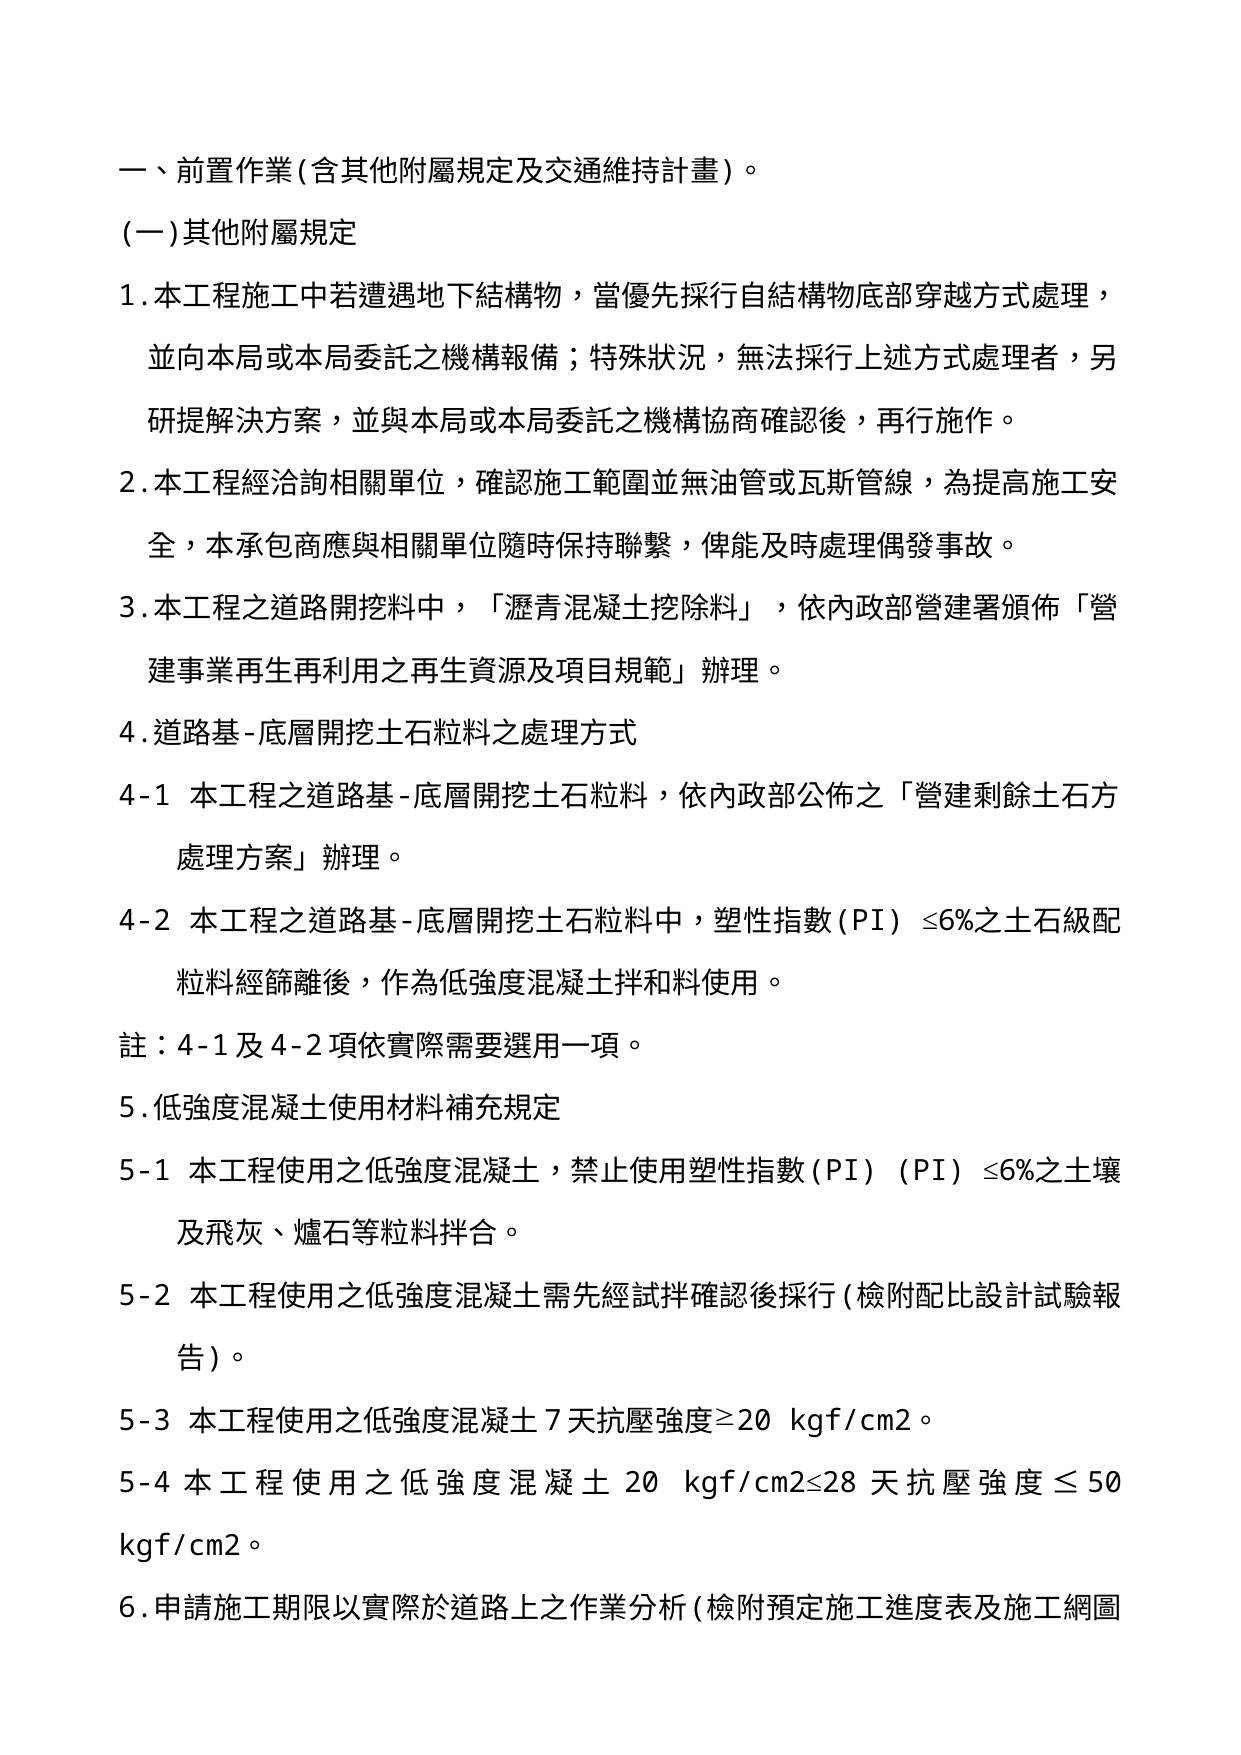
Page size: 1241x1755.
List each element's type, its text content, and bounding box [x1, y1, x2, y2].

text 6.申請施工期限以實際於道路上之作業分析(檢附預定施工進度表及施工網圖 [118, 1564, 1122, 1627]
text 5.低強度混凝土使用材料補充規定 [118, 1064, 1122, 1127]
text 註：4-1及4-2項依實際需要選用一項。 [118, 1002, 1122, 1064]
text 4-1 本工程之道路基-底層開挖土石粒料，依內政部公佈之「營建剩餘土石方處理方案」辦理。 [118, 752, 1122, 877]
text 5-3 本工程使用之低強度混凝土7天抗壓強度20 kgf/cm2。 [118, 1377, 1122, 1439]
text 4.道路基-底層開挖土石粒料之處理方式 [118, 689, 1122, 752]
text 2.本工程經洽詢相關單位，確認施工範圍並無油管或瓦斯管線，為提高施工安全，本承包商應與相關單位隨時保持聯繫，俾能及時處理偶發事故。 [118, 439, 1122, 564]
text 5-2 本工程使用之低強度混凝土需先經試拌確認後採行(檢附配比設計試驗報告)。 [118, 1252, 1122, 1377]
text 1.本工程施工中若遭遇地下結構物，當優先採行自結構物底部穿越方式處理，並向本局或本局委託之機構報備；特殊狀況，無法採行上述方式處理者，另研提解決方案，並與本局或本局委託之機構協商確認後，再行施作。 [118, 252, 1122, 439]
text 3.本工程之道路開挖料中，「瀝青混凝土挖除料」，依內政部營建署頒佈「營建事業再生再利用之再生資源及項目規範」辦理。 [118, 564, 1122, 689]
text (一)其他附屬規定 [118, 189, 1122, 252]
text 一、前置作業(含其他附屬規定及交通維持計畫)。 [118, 127, 1122, 189]
text 5-1 本工程使用之低強度混凝土，禁止使用塑性指數(PI) (PI) ≤6%之土壤及飛灰、爐石等粒料拌合。 [118, 1127, 1122, 1252]
text 4-2 本工程之道路基-底層開挖土石粒料中，塑性指數(PI) ≤6%之土石級配粒料經篩離後，作為低強度混凝土拌和料使用。 [118, 877, 1122, 1002]
text 5-4本工程使用之低強度混凝土20 kgf/cm2≤28天抗壓強度≤50 kgf/cm2。 [118, 1439, 1122, 1564]
